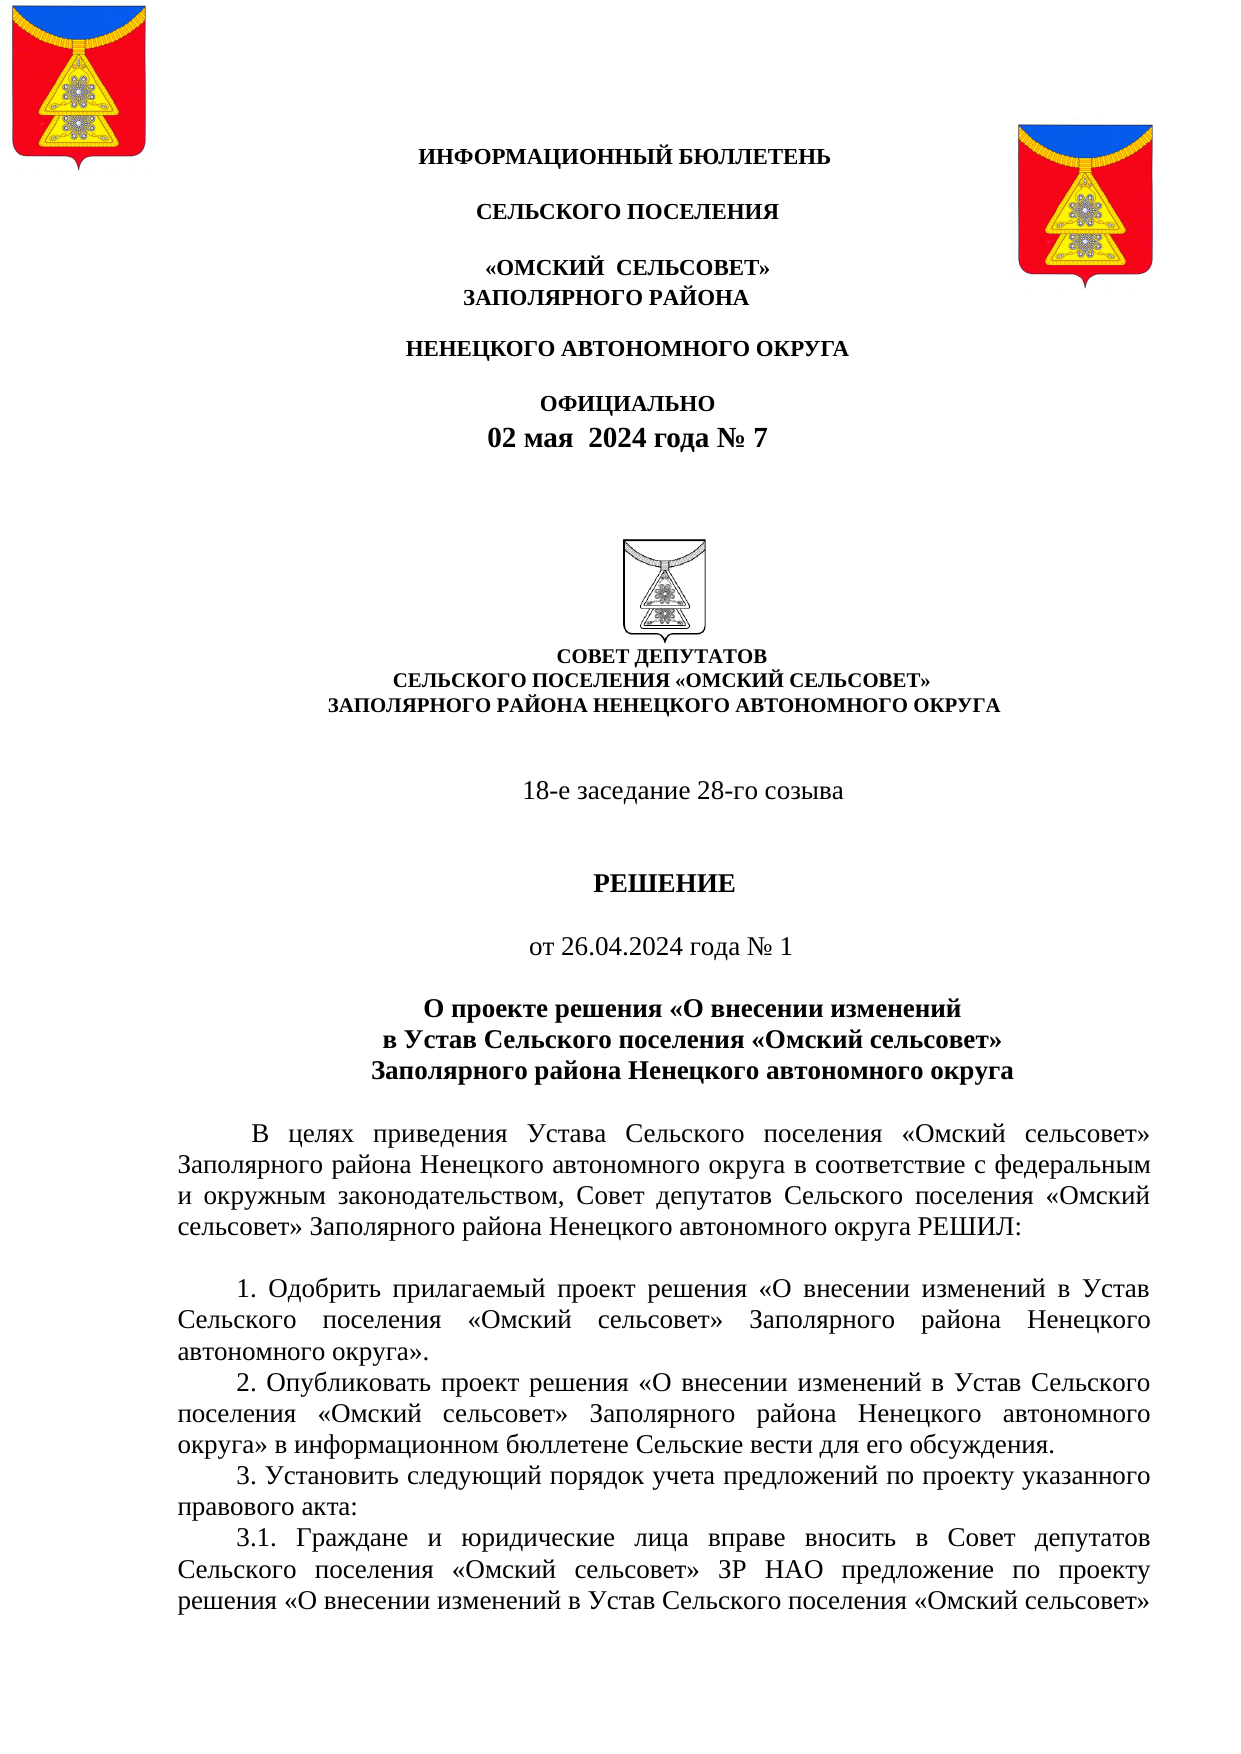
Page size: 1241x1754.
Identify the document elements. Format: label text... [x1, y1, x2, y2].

text 3.1. Граждане и юридические лица вправе вносить в Совет депутатов Сельского поселения «Омский сельсовет» ЗР НАО предложение по проекту решения «О внесении изменений в Устав Сельского поселения «Омский сельсовет» [177, 1522, 1152, 1615]
text в Устав Сельского поселения «Омский сельсовет» [177, 1023, 1152, 1054]
picture [0, 0, 152, 172]
text 18-е заседание 28-го созыва [215, 774, 1152, 805]
text ЗАПОЛЯРНОГО РАЙОНА НЕНЕЦКОГО АВТОНОМНОГО ОКРУГА [177, 692, 1152, 717]
text Заполярного района Ненецкого автономного округа [177, 1054, 1152, 1086]
text 3. Установить следующий порядок учета предложений по проекту указанного правового акта: [177, 1459, 1152, 1522]
text РЕШЕНИЕ [177, 867, 1152, 899]
table_header ИНФОРМАЦИОННЫЙ БЮЛЛЕТЕНЬ СЕЛЬСКОГО ПОСЕЛЕНИЯ «ОМСКИЙ СЕЛЬСОВЕТ» ЗАПОЛЯРНОГО РАЙОНА НЕНЕЦКОГО АВТОНОМНОГО ОКРУГА ОФИЦИАЛЬНО 02 мая 2024 года № 7 [166, 118, 995, 454]
text СЕЛЬСКОГО ПОСЕЛЕНИЯ «ОМСКИЙ СЕЛЬСОВЕТ» [177, 668, 1152, 692]
text 2. Опубликовать проект решения «О внесении изменений в Устав Сельского поселения «Омский сельсовет» Заполярного района Ненецкого автономного округа» в информационном бюллетене Сельские вести для его обсуждения. [177, 1366, 1152, 1459]
text 1. Одобрить прилагаемый проект решения «О внесении изменений в Устав Сельского поселения «Омский сельсовет» Заполярного района Ненецкого автономного округа». [177, 1272, 1152, 1366]
text О проекте решения «О внесении изменений [177, 992, 1152, 1023]
picture [623, 539, 706, 643]
table_header [995, 118, 1163, 454]
text от 26.04.2024 года № 1 [177, 930, 1152, 961]
text СОВЕТ ДЕПУТАТОВ [177, 644, 1152, 668]
text В целях приведения Устава Сельского поселения «Омский сельсовет» Заполярного района Ненецкого автономного округа в соответствие с федеральным и окружным законодательством, Совет депутатов Сельского поселения «Омский сельсовет» Заполярного района Ненецкого автономного округа РЕШИЛ: [177, 1117, 1152, 1241]
picture [1006, 118, 1159, 290]
